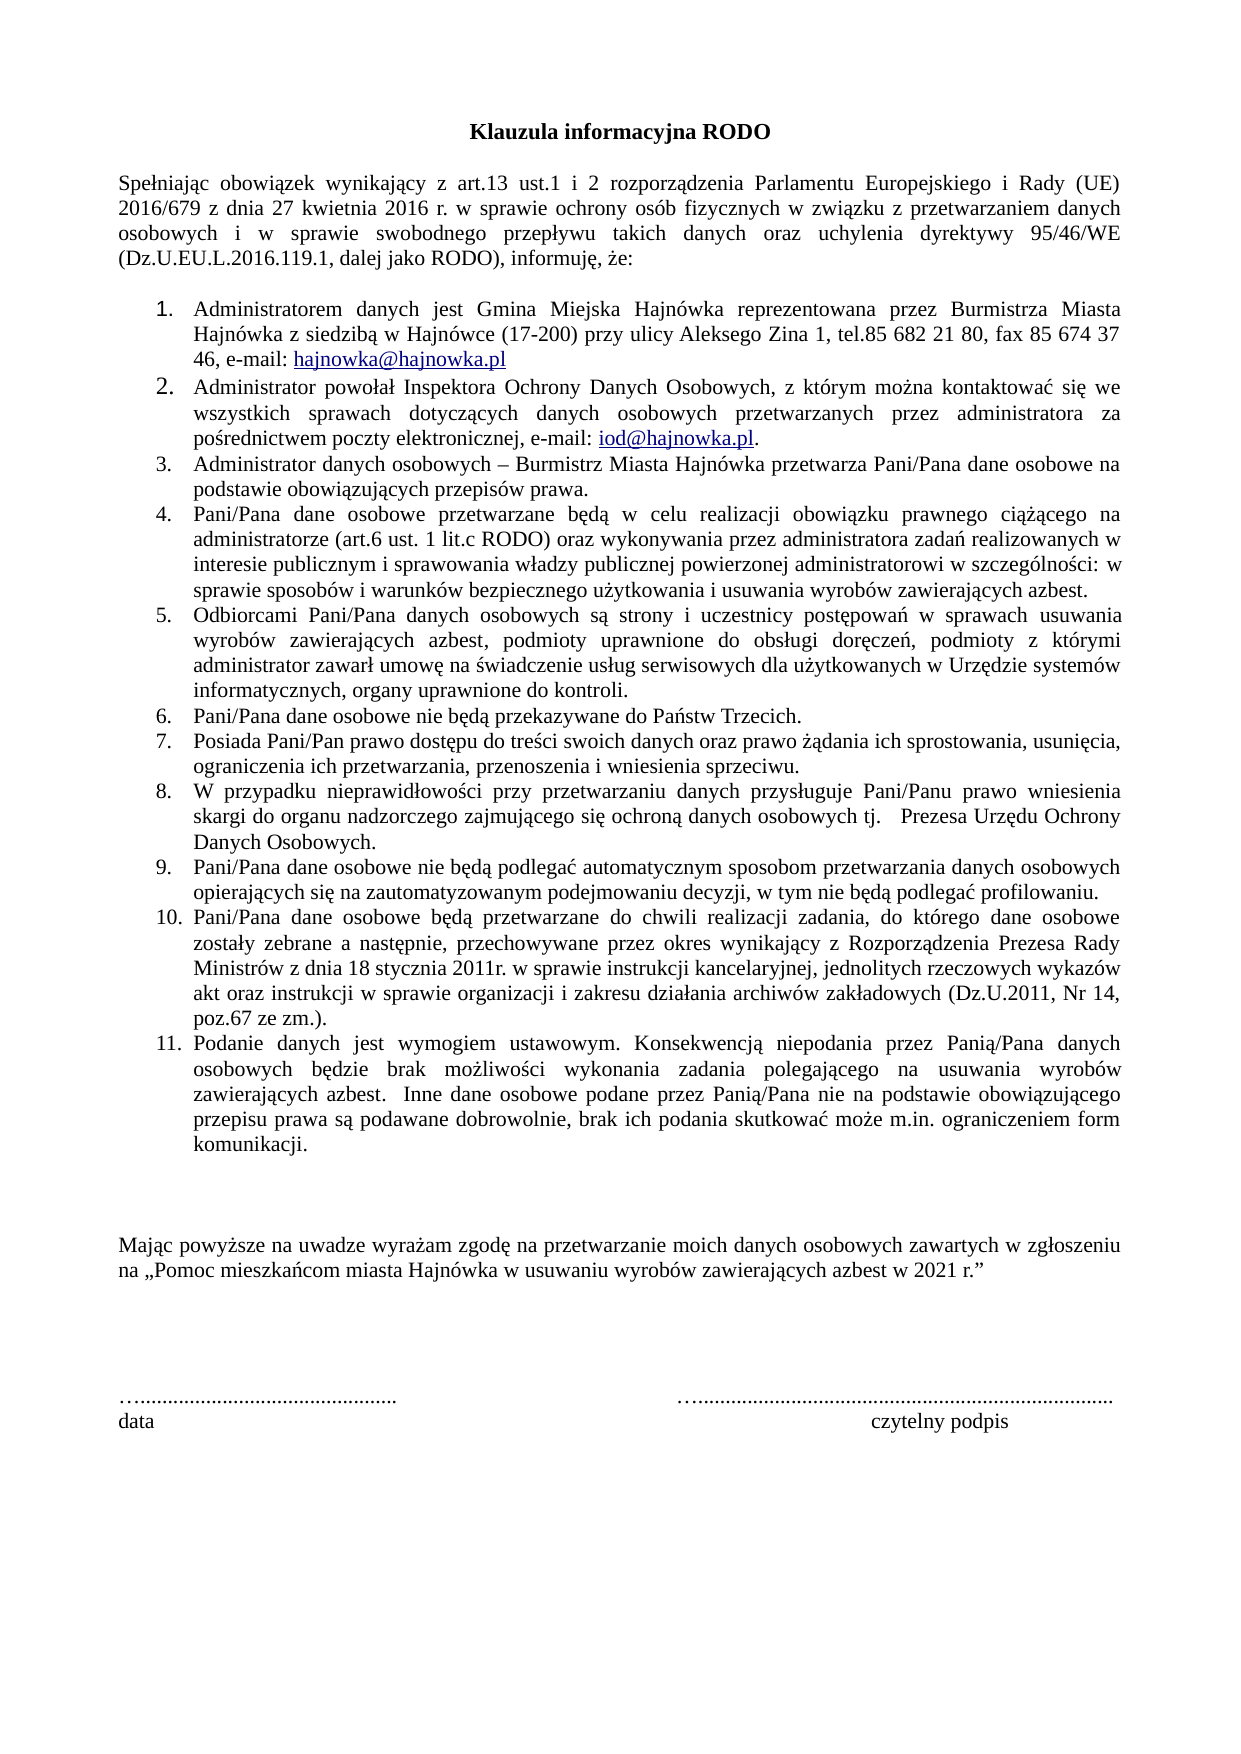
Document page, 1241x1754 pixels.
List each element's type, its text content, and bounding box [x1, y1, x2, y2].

list Administrator danych osobowych – Burmistrz Miasta Hajnówka przetwarza Pani/Pana dane osobowe na podstawie obowiązujących przepisów prawa. [156, 451, 1122, 501]
text …............................................... …............................................................................ [118, 1383, 1122, 1408]
list Posiada Pani/Pan prawo dostępu do treści swoich danych oraz prawo żądania ich sprostowania, usunięcia, ograniczenia ich przetwarzania, przenoszenia i wniesienia sprzeciwu. [156, 728, 1122, 778]
list W przypadku nieprawidłowości przy przetwarzaniu danych przysługuje Pani/Panu prawo wniesienia skargi do organu nadzorczego zajmującego się ochroną danych osobowych tj. Prezesa Urzędu Ochrony Danych Osobowych. [156, 778, 1122, 854]
list Administratorem danych jest Gmina Miejska Hajnówka reprezentowana przez Burmistrza Miasta Hajnówka z siedzibą w Hajnówce (17-200) przy ulicy Aleksego Zina 1, tel.85 682 21 80, fax 85 674 37 46, e-mail: hajnowka@hajnowka.pl [156, 296, 1122, 371]
list Pani/Pana dane osobowe nie będą podlegać automatycznym sposobom przetwarzania danych osobowych opierających się na zautomatyzowanym podejmowaniu decyzji, w tym nie będą podlegać profilowaniu. [156, 854, 1122, 904]
text Klauzula informacyjna RODO [118, 118, 1122, 144]
text data czytelny podpis [118, 1408, 1122, 1434]
list Podanie danych jest wymogiem ustawowym. Konsekwencją niepodania przez Panią/Pana danych osobowych będzie brak możliwości wykonania zadania polegającego na usuwania wyrobów zawierających azbest. Inne dane osobowe podane przez Panią/Pana nie na podstawie obowiązującego przepisu prawa są podawane dobrowolnie, brak ich podania skutkować może m.in. ograniczeniem form komunikacji. [156, 1030, 1122, 1156]
text Spełniając obowiązek wynikający z art.13 ust.1 i 2 rozporządzenia Parlamentu Europejskiego i Rady (UE) 2016/679 z dnia 27 kwietnia 2016 r. w sprawie ochrony osób fizycznych w związku z przetwarzaniem danych osobowych i w sprawie swobodnego przepływu takich danych oraz uchylenia dyrektywy 95/46/WE (Dz.U.EU.L.2016.119.1, dalej jako RODO), informuję, że: [118, 170, 1122, 271]
list Administrator powołał Inspektora Ochrony Danych Osobowych, z którym można kontaktować się we wszystkich sprawach dotyczących danych osobowych przetwarzanych przez administratora za pośrednictwem poczty elektronicznej, e-mail: iod@hajnowka.pl. [156, 371, 1122, 451]
list Pani/Pana dane osobowe przetwarzane będą w celu realizacji obowiązku prawnego ciążącego na administratorze (art.6 ust. 1 lit.c RODO) oraz wykonywania przez administratora zadań realizowanych w interesie publicznym i sprawowania władzy publicznej powierzonej administratorowi w szczególności: w sprawie sposobów i warunków bezpiecznego użytkowania i usuwania wyrobów zawierających azbest. [156, 501, 1122, 602]
list Pani/Pana dane osobowe nie będą przekazywane do Państw Trzecich. [156, 703, 1122, 728]
list Pani/Pana dane osobowe będą przetwarzane do chwili realizacji zadania, do którego dane osobowe zostały zebrane a następnie, przechowywane przez okres wynikający z Rozporządzenia Prezesa Rady Ministrów z dnia 18 stycznia 2011r. w sprawie instrukcji kancelaryjnej, jednolitych rzeczowych wykazów akt oraz instrukcji w sprawie organizacji i zakresu działania archiwów zakładowych (Dz.U.2011, Nr 14, poz.67 ze zm.). [156, 904, 1122, 1030]
text Mając powyższe na uwadze wyrażam zgodę na przetwarzanie moich danych osobowych zawartych w zgłoszeniu na „Pomoc mieszkańcom miasta Hajnówka w usuwaniu wyrobów zawierających azbest w 2021 r.” [118, 1232, 1122, 1282]
list Odbiorcami Pani/Pana danych osobowych są strony i uczestnicy postępowań w sprawach usuwania wyrobów zawierających azbest, podmioty uprawnione do obsługi doręczeń, podmioty z którymi administrator zawarł umowę na świadczenie usług serwisowych dla użytkowanych w Urzędzie systemów informatycznych, organy uprawnione do kontroli. [156, 602, 1122, 703]
